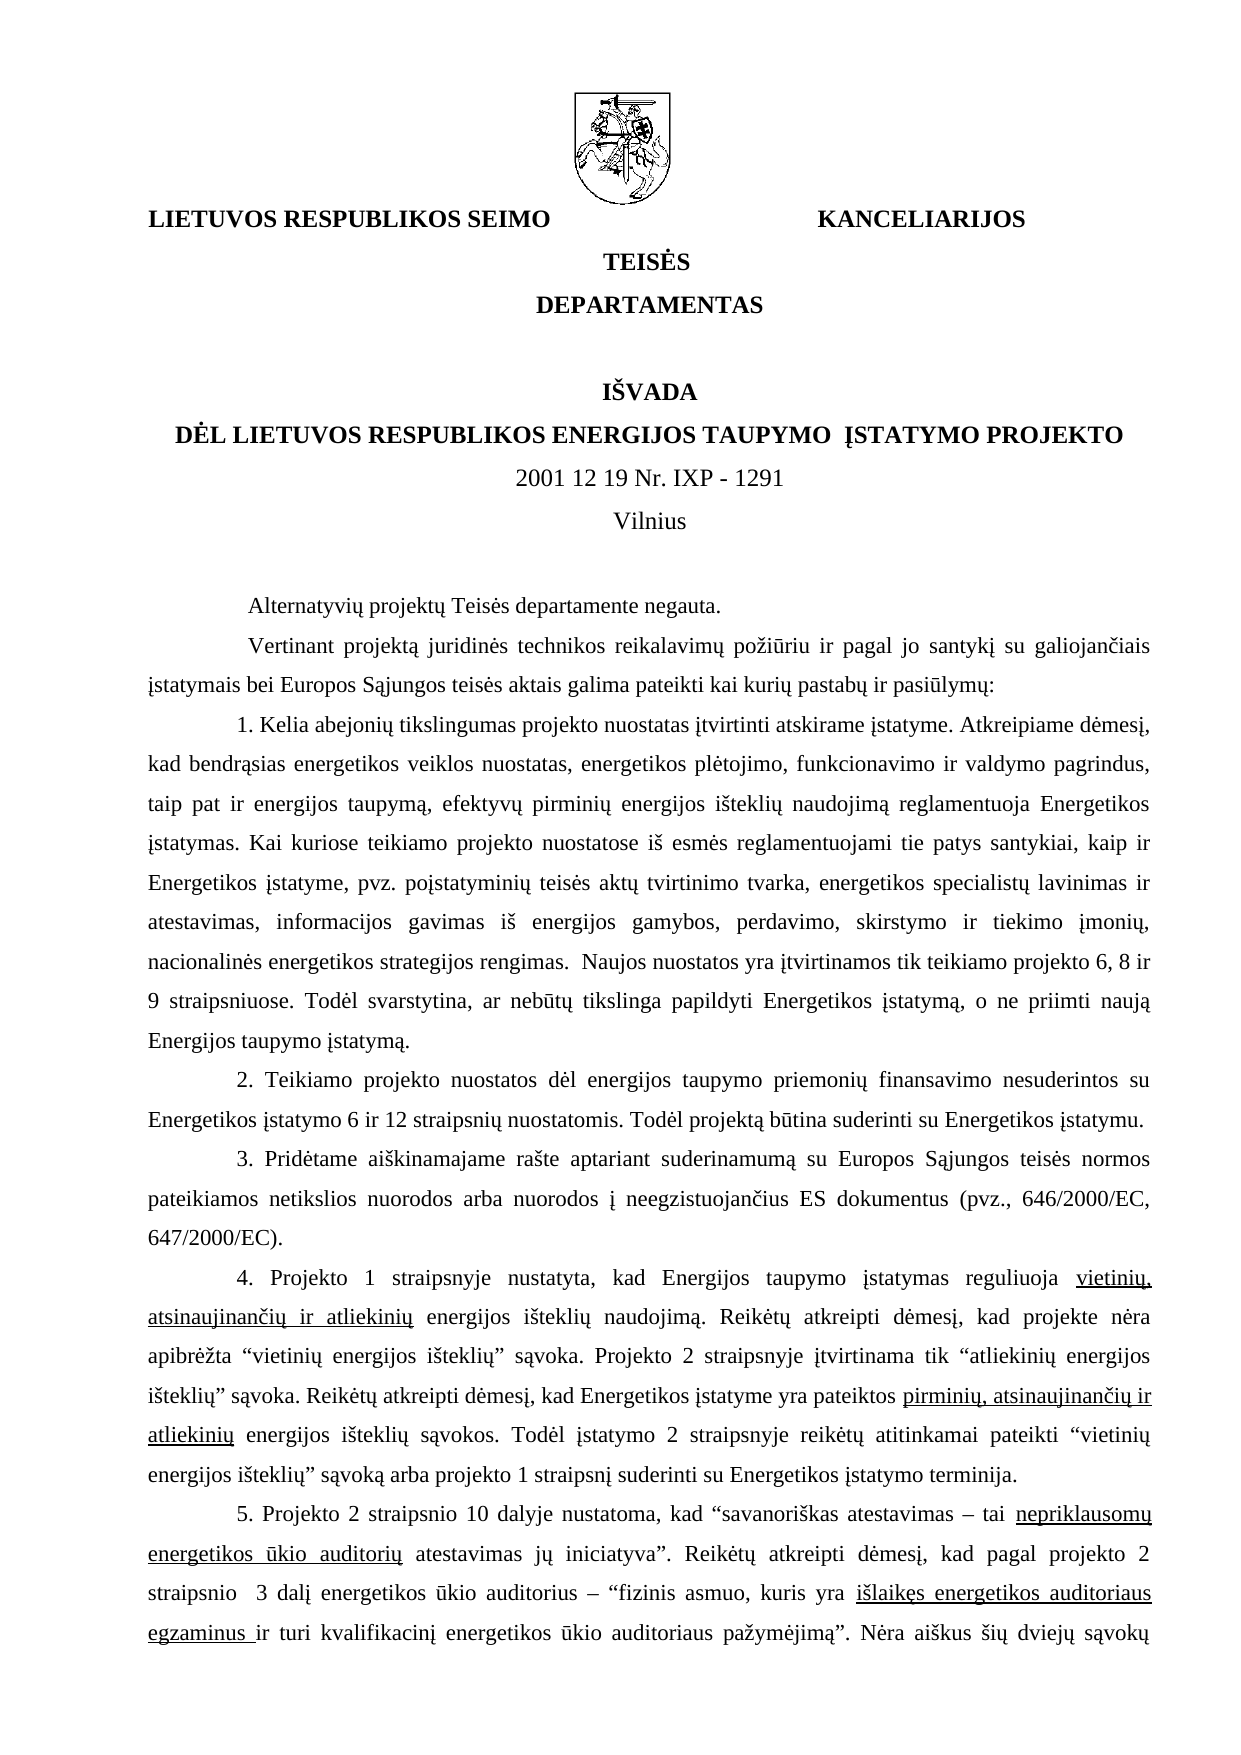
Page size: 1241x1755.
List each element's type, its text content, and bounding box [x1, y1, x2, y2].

text IŠVADA [148, 377, 1152, 406]
text 1. Kelia abejonių tikslingumas projekto nuostatas įtvirtinti atskirame įstatyme. Atkreipiame dėmesį, kad bendrąsias energetikos veiklos nuostatas, energetikos plėtojimo, funkcionavimo ir valdymo pagrindus, taip pat ir energijos taupymą, efektyvų pirminių energijos išteklių naudojimą reglamentuoja Energetikos įstatymas. Kai kuriose teikiamo projekto nuostatose iš esmės reglamentuojami tie patys santykiai, kaip ir Energetikos įstatyme, pvz. poįstatyminių teisės aktų tvirtinimo tvarka, energetikos specialistų lavinimas ir atestavimas, informacijos gavimas iš energijos gamybos, perdavimo, skirstymo ir tiekimo įmonių, nacionalinės energetikos strategijos rengimas. Naujos nuostatos yra įtvirtinamos tik teikiamo projekto 6, 8 ir 9 straipsniuose. Todėl svarstytina, ar nebūtų tikslinga papildyti Energetikos įstatymą, o ne priimti naują Energijos taupymo įstatymą. [148, 711, 1152, 1053]
text 5. Projekto 2 straipsnio 10 dalyje nustatoma, kad “savanoriškas atestavimas – tai nepriklausomų energetikos ūkio auditorių atestavimas jų iniciatyva”. Reikėtų atkreipti dėmesį, kad pagal projekto 2 straipsnio 3 dalį energetikos ūkio auditorius – “fizinis asmuo, kuris yra išlaikęs energetikos auditoriaus egzaminus ir turi kvalifikacinį energetikos ūkio auditoriaus pažymėjimą”. Nėra aiškus šių dviejų sąvokų [148, 1501, 1152, 1645]
text DEPARTAMENTAS [148, 291, 1152, 319]
text DĖL LIETUVOS RESPUBLIKOS ENERGIJOS TAUPYMO ĮSTATYMO PROJEKTO [148, 420, 1152, 449]
text Vertinant projektą juridinės technikos reikalavimų požiūriu ir pagal jo santykį su galiojančiais įstatymais bei Europos Sąjungos teisės aktais galima pateikti kai kurių pastabų ir pasiūlymų: [148, 632, 1152, 698]
text TEISĖS [148, 247, 1152, 276]
text 4. Projekto 1 straipsnyje nustatyta, kad Energijos taupymo įstatymas reguliuoja vietinių, atsinaujinančių ir atliekinių energijos išteklių naudojimą. Reikėtų atkreipti dėmesį, kad projekte nėra apibrėžta “vietinių energijos išteklių” sąvoka. Projekto 2 straipsnyje įtvirtinama tik “atliekinių energijos išteklių” sąvoka. Reikėtų atkreipti dėmesį, kad Energetikos įstatyme yra pateiktos pirminių, atsinaujinančių ir atliekinių energijos išteklių sąvokos. Todėl įstatymo 2 straipsnyje reikėtų atitinkamai pateikti “vietinių energijos išteklių” sąvoką arba projekto 1 straipsnį suderinti su Energetikos įstatymo terminija. [148, 1264, 1152, 1487]
text LIETUVOS RESPUBLIKOS SEIMO KANCELIARIJOS [148, 204, 1152, 233]
text 2001 12 19 Nr. IXP - 1291 [148, 463, 1152, 492]
text 2. Teikiamo projekto nuostatos dėl energijos taupymo priemonių finansavimo nesuderintos su Energetikos įstatymo 6 ir 12 straipsnių nuostatomis. Todėl projektą būtina suderinti su Energetikos įstatymu. [148, 1066, 1152, 1132]
text Alternatyvių projektų Teisės departamente negauta. [148, 592, 1152, 619]
text Vilnius [148, 506, 1152, 535]
text 3. Pridėtame aiškinamajame rašte aptariant suderinamumą su Europos Sąjungos teisės normos pateikiamos netikslios nuorodos arba nuorodos į neegzistuojančius ES dokumentus (pvz., 646/2000/EC, 647/2000/EC). [148, 1145, 1152, 1251]
